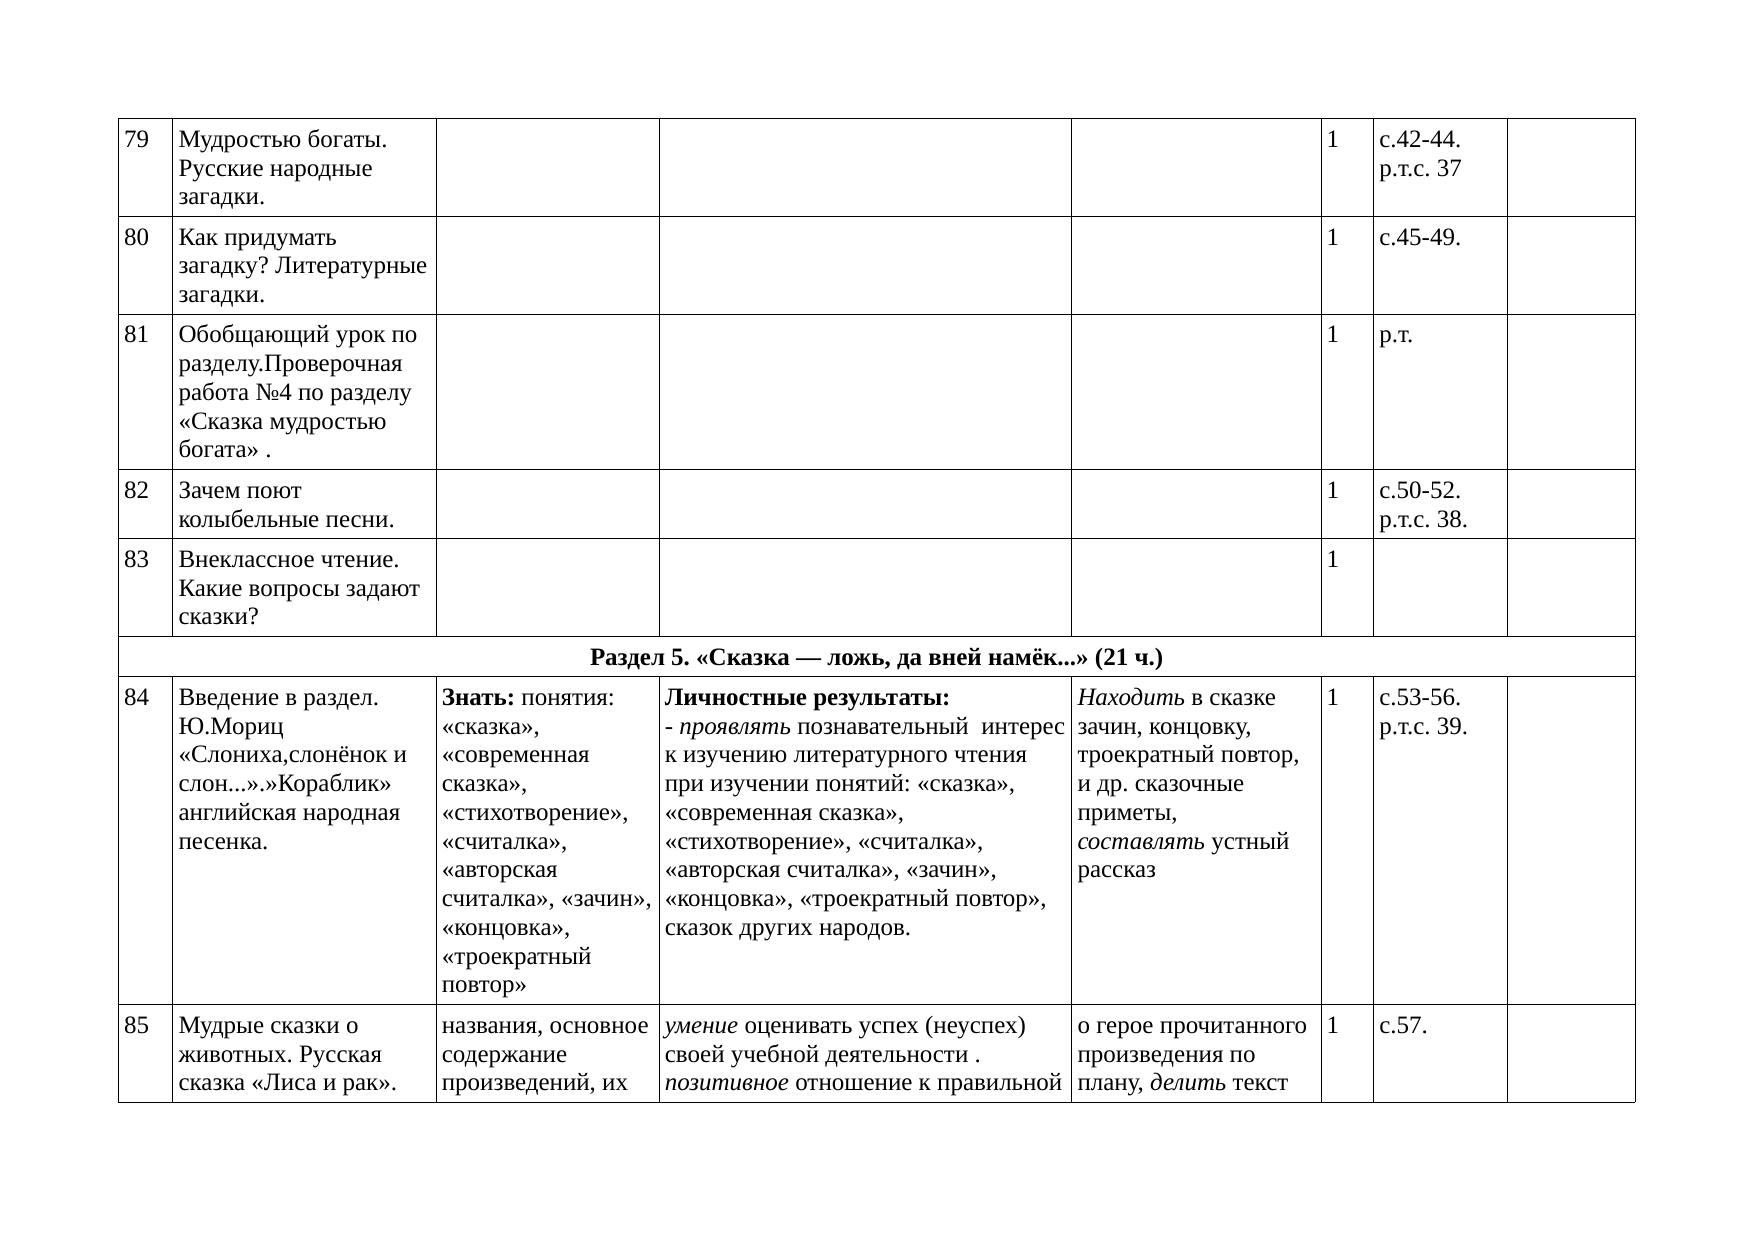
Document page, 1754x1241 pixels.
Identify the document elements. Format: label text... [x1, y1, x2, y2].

table_cell с.45-49. [1374, 217, 1507, 314]
table_cell 84 [119, 677, 172, 1004]
table_cell Мудростью богаты. Русские народные загадки. [173, 119, 436, 216]
table_cell [660, 217, 1071, 314]
table_cell 1 [1322, 315, 1373, 469]
table_cell 1 [1322, 119, 1373, 216]
table_cell [1072, 315, 1321, 469]
table_cell Находить в сказке зачин, концовку, троекратный повтор, и др. сказочные приметы, составлять устный рассказ [1072, 677, 1321, 1004]
table_cell Мудрые сказки о животных. Русская сказка «Лиса и рак». [173, 1005, 436, 1102]
table_cell Зачем поют колыбельные песни. [173, 470, 436, 538]
table_cell 1 [1322, 470, 1373, 538]
table_cell [1508, 470, 1635, 538]
table_cell [1072, 119, 1321, 216]
table_cell умение оценивать успех (неуспех) своей учебной деятельности . позитивное отношение к правильной [660, 1005, 1071, 1102]
table_cell 83 [119, 539, 172, 636]
table_cell [1508, 315, 1635, 469]
table_cell Введение в раздел. Ю.Мориц «Слониха,слонёнок и слон...».»Кораблик» английская народная песенка. [173, 677, 436, 1004]
table_cell [1374, 539, 1507, 636]
table_cell 85 [119, 1005, 172, 1102]
table_cell с.42-44. р.т.с. 37 [1374, 119, 1507, 216]
table_cell [1072, 217, 1321, 314]
table_cell [437, 315, 659, 469]
table_cell [1508, 217, 1635, 314]
table_cell [437, 539, 659, 636]
table_cell 1 [1322, 677, 1373, 1004]
table_cell Обобщающий урок по разделу.Проверочная работа №4 по разделу «Сказка мудростью богата» . [173, 315, 436, 469]
table_cell Как придумать загадку? Литературные загадки. [173, 217, 436, 314]
table_cell Внеклассное чтение. Какие вопросы задают сказки? [173, 539, 436, 636]
table_cell названия, основное содержание произведений, их [437, 1005, 659, 1102]
table_cell 1 [1322, 217, 1373, 314]
table_cell 81 [119, 315, 172, 469]
table_cell с.57. [1374, 1005, 1507, 1102]
table_cell 79 [119, 119, 172, 216]
table_cell [660, 539, 1071, 636]
table_cell с.50-52. р.т.с. 38. [1374, 470, 1507, 538]
table_cell 1 [1322, 539, 1373, 636]
table_cell [660, 315, 1071, 469]
table_cell [437, 119, 659, 216]
table_cell [1508, 119, 1635, 216]
table_cell 80 [119, 217, 172, 314]
table_cell [1508, 677, 1635, 1004]
table_cell р.т. [1374, 315, 1507, 469]
table_cell [1508, 539, 1635, 636]
table_cell [437, 217, 659, 314]
table_cell [1072, 470, 1321, 538]
table_cell [1072, 539, 1321, 636]
table_cell 1 [1322, 1005, 1373, 1102]
table_cell Знать: понятия: «сказка», «современная сказка», «стихотворение», «считалка», «авторская считалка», «зачин», «концовка», «троекратный повтор» [437, 677, 659, 1004]
table_cell [1508, 1005, 1635, 1102]
table_cell [660, 470, 1071, 538]
table_cell [660, 119, 1071, 216]
table_cell с.53-56. р.т.с. 39. [1374, 677, 1507, 1004]
table_cell о герое прочитанного произведения по плану, делить текст [1072, 1005, 1321, 1102]
table_cell [437, 470, 659, 538]
table_cell 82 [119, 470, 172, 538]
table_cell Личностные результаты: - проявлять познавательный интерес к изучению литературного чтения при изучении понятий: «сказка», «современная сказка», «стихотворение», «считалка», «авторская считалка», «зачин», «концовка», «троекратный повтор», сказок других народов. [660, 677, 1071, 1004]
table_cell Раздел 5. «Сказка — ложь, да вней намёк...» (21 ч.) [119, 637, 1635, 676]
